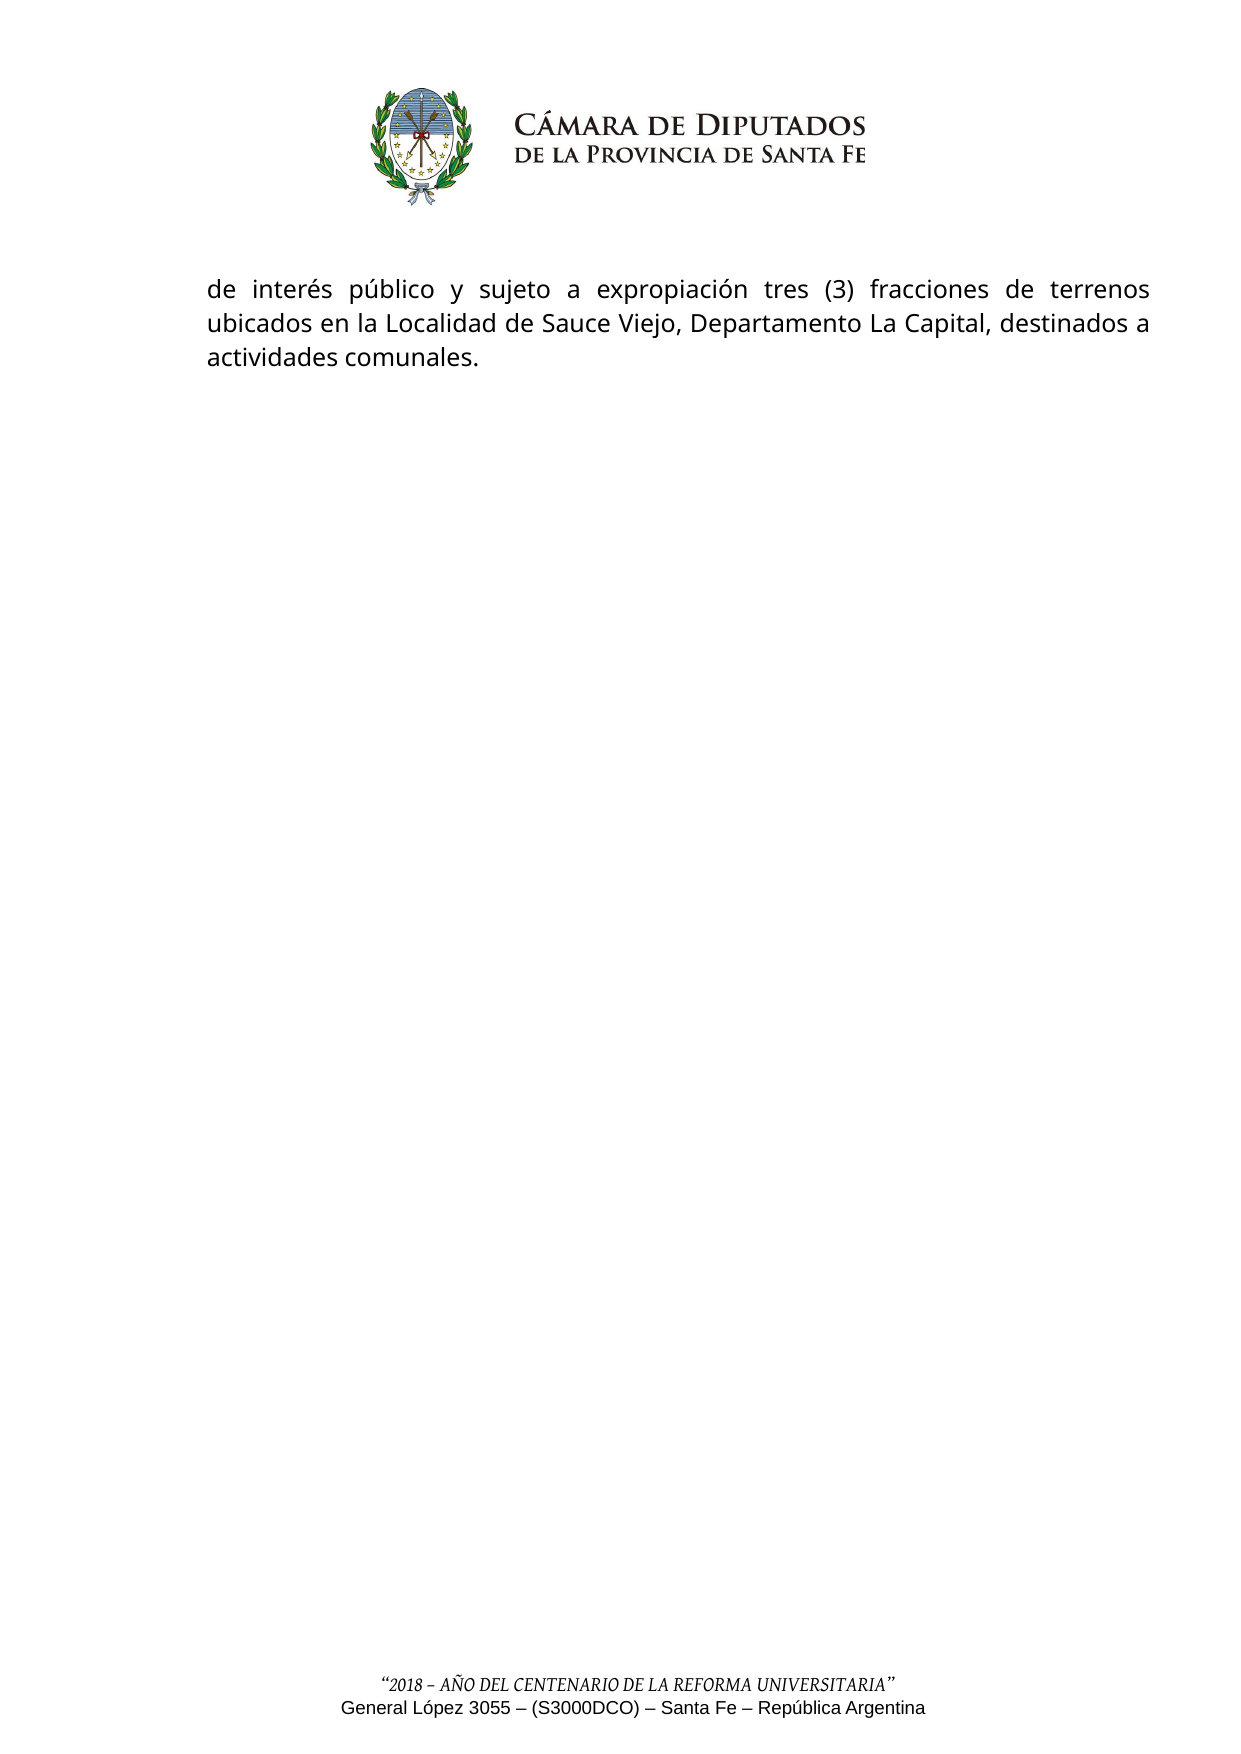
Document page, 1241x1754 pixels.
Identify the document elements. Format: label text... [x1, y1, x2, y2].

text de interés público y sujeto a expropiación tres (3) fracciones de terrenos ubicados en la Localidad de Sauce Viejo, Departamento La Capital, destinados a actividades comunales. [207, 272, 1152, 374]
picture [370, 88, 866, 210]
